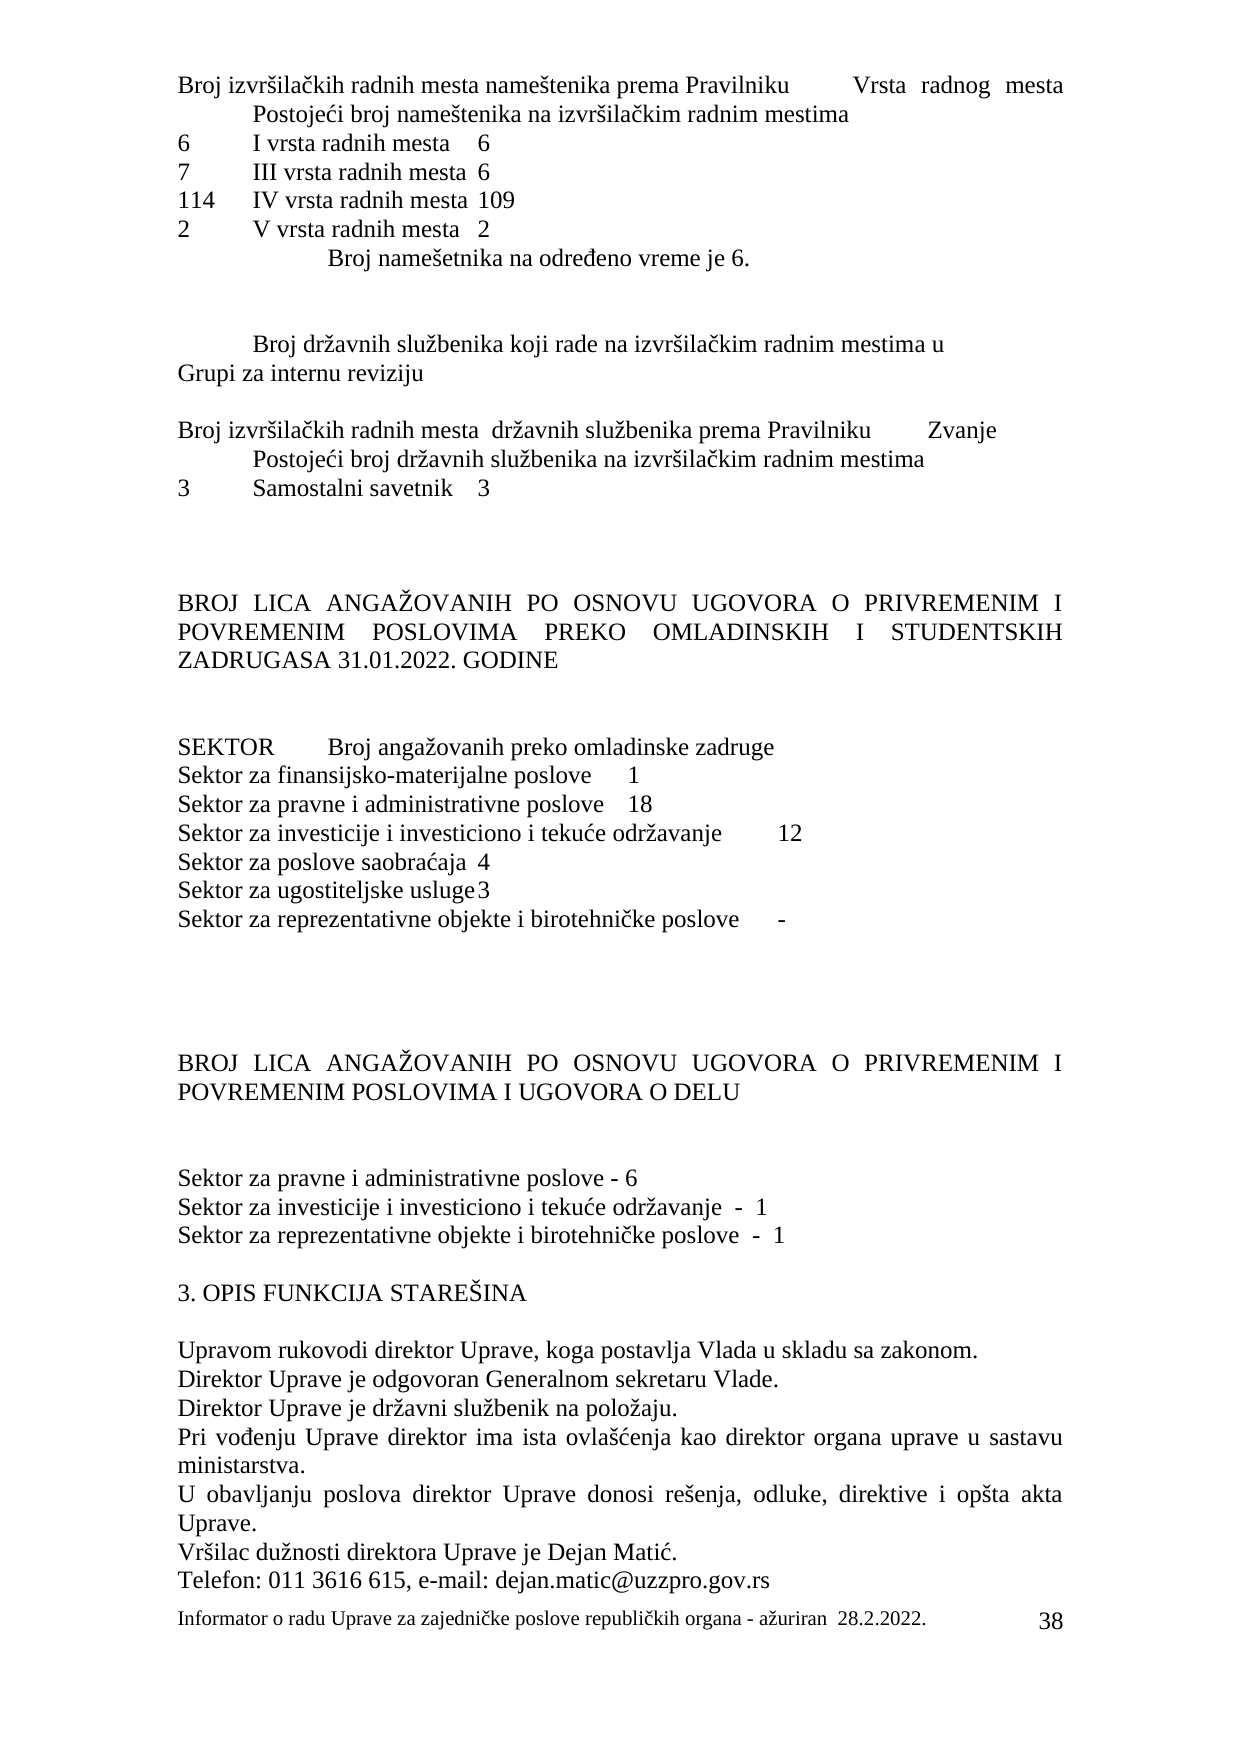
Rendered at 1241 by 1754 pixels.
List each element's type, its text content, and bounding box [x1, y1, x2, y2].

text Sektor za finansijsko-materijalne poslove 1 [177, 760, 1063, 789]
text BROJ LICA ANGAŽOVANIH PO OSNOVU UGOVORA O PRIVREMENIM I POVREMENIM POSLOVIMA I UGOVORA O DELU [177, 1048, 1063, 1105]
text U obavljanju poslova direktor Uprave donosi rešenja, odluke, direktive i opšta akta Uprave. [177, 1479, 1063, 1537]
text Sektor za pravne i administrativne poslove - 6 [177, 1163, 1063, 1192]
text 3. OPIS FUNKCIJA STAREŠINA [177, 1278, 1063, 1307]
text Broj izvršilačkih radnih mesta državnih službenika prema Pravilniku Zvanje Postojeći broj državnih službenika na izvršilačkim radnim mestima [177, 415, 1063, 473]
text SEKTOR Broj angažovanih preko omladinske zadruge [177, 732, 1063, 760]
text Vršilac dužnosti direktora Uprave je Dejan Matić. [177, 1537, 1063, 1565]
text 3 Samostalni savetnik 3 [177, 473, 1063, 502]
text Sektor za reprezentativne objekte i birotehničke poslove - 1 [177, 1220, 1063, 1249]
text Direktor Uprave je državni službenik na položaju. [177, 1393, 1063, 1422]
text Broj izvršilačkih radnih mesta nameštenika prema Pravilniku Vrsta radnog mesta Postojeći broj nameštenika na izvršilačkim radnim mestima [177, 70, 1063, 128]
text Telefon: 011 3616 615, e-mail: dejan.matic@uzzpro.gov.rs [177, 1565, 1063, 1594]
text Broj državnih službenika koji rade na izvršilačkim radnim mestima u [177, 329, 1063, 358]
text BROJ LICA ANGAŽOVANIH PO OSNOVU UGOVORA O PRIVREMENIM I POVREMENIM POSLOVIMA PREKO OMLADINSKIH I STUDENTSKIH ZADRUGASA 31.01.2022. GODINE [177, 588, 1063, 674]
text 7 III vrsta radnih mesta 6 [177, 157, 1063, 185]
text Sektor za reprezentativne objekte i birotehničke poslove - [177, 904, 1063, 933]
text Upravom rukovodi direktor Uprave, koga postavlja Vlada u skladu sa zakonom. [177, 1335, 1063, 1364]
text Sektor za poslove saobraćaja 4 [177, 847, 1063, 875]
text 6 I vrsta radnih mesta 6 [177, 128, 1063, 157]
text Grupi za internu reviziju [177, 358, 1063, 387]
text Sektor za investicije i investiciono i tekuće održavanje - 1 [177, 1192, 1063, 1220]
text Sektor za investicije i investiciono i tekuće održavanje 12 [177, 818, 1063, 847]
text Pri vođenju Uprave direktor ima ista ovlašćenja kao direktor organa uprave u sastavu ministarstva. [177, 1422, 1063, 1479]
text Sektor za pravne i administrativne poslove 18 [177, 789, 1063, 818]
text Sektor za ugostiteljske usluge 3 [177, 875, 1063, 904]
text Broj namešetnika na određeno vreme je 6. [177, 243, 1063, 272]
text Direktor Uprave je odgovoran Generalnom sekretaru Vlade. [177, 1364, 1063, 1393]
text 2 V vrsta radnih mesta 2 [177, 214, 1063, 243]
text 114 IV vrsta radnih mesta 109 [177, 185, 1063, 214]
